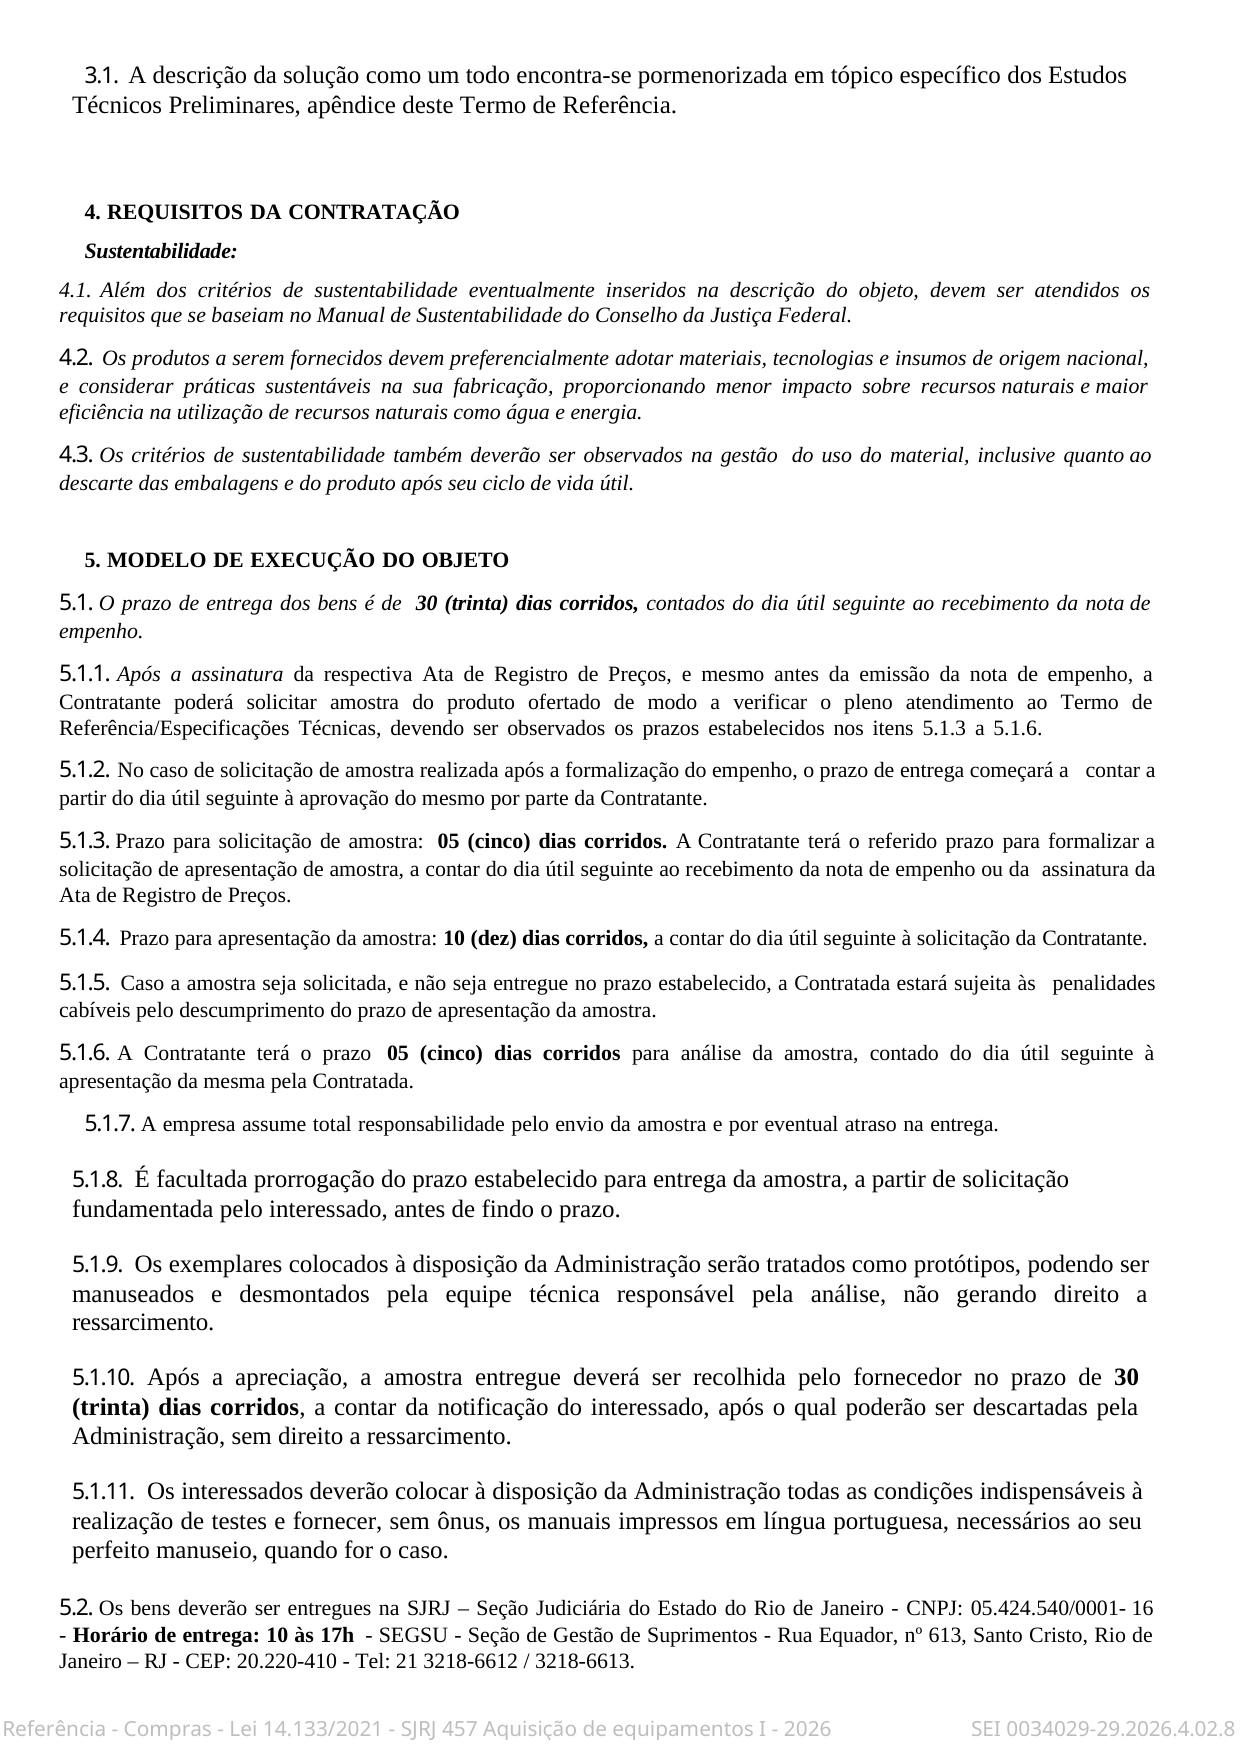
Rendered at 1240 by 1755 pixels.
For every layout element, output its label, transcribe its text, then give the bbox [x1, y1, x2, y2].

list REQUISITOS DA CONTRATAÇÃO [84, 199, 1181, 224]
subtitle Sustentabilidade: [84, 238, 1181, 263]
list No caso de solicitação de amostra realizada após a formalização do empenho, o prazo de entrega começará a contar a partir do dia útil seguinte à aprovação do mesmo por parte da Contratante. [59, 753, 1155, 811]
list A descrição da solução como um todo encontra-se pormenorizada em tópico específico dos Estudos Técnicos Preliminares, apêndice deste Termo de Referência. [72, 58, 1127, 118]
list Os produtos a serem fornecidos devem preferencialmente adotar materiais, tecnologias e insumos de origem nacional, e considerar práticas sustentáveis na sua fabricação, proporcionando menor impacto sobre recursos naturais e maior eficiência na utilização de recursos naturais como água e energia. [59, 341, 1150, 424]
list Após a assinatura da respectiva Ata de Registro de Preços, e mesmo antes da emissão da nota de empenho, a Contratante poderá solicitar amostra do produto ofertado de modo a verificar o pleno atendimento ao Termo de Referência/Especificações Técnicas, devendo ser observados os prazos estabelecidos nos itens 5.1.3 a 5.1.6. [59, 657, 1154, 740]
list Após a apreciação, a amostra entregue deverá ser recolhida pelo fornecedor no prazo de 30 (trinta) dias corridos, a contar da notificação do interessado, após o qual poderão ser descartadas pela Administração, sem direito a ressarcimento. [72, 1361, 1139, 1450]
list O prazo de entrega dos bens é de 30 (trinta) dias corridos, contados do dia útil seguinte ao recebimento da nota de empenho. [59, 586, 1154, 643]
list Os critérios de sustentabilidade também deverão ser observados na gestão do uso do material, inclusive quanto ao descarte das embalagens e do produto após seu ciclo de vida útil. [59, 438, 1154, 495]
list Além dos critérios de sustentabilidade eventualmente inseridos na descrição do objeto, devem ser atendidos os requisitos que se baseiam no Manual de Sustentabilidade do Conselho da Justiça Federal. [59, 277, 1154, 328]
list A Contratante terá o prazo 05 (cinco) dias corridos para análise da amostra, contado do dia útil seguinte à apresentação da mesma pela Contratada. [59, 1036, 1155, 1093]
list Prazo para apresentação da amostra: 10 (dez) dias corridos, a contar do dia útil seguinte à solicitação da Contratante. [59, 921, 1155, 952]
list MODELO DE EXECUÇÃO DO OBJETO [84, 547, 1181, 572]
list Prazo para solicitação de amostra: 05 (cinco) dias corridos. A Contratante terá o referido prazo para formalizar a solicitação de apresentação de amostra, a contar do dia útil seguinte ao recebimento da nota de empenho ou da assinatura da Ata de Registro de Preços. [59, 824, 1156, 907]
list É facultada prorrogação do prazo estabelecido para entrega da amostra, a partir de solicitação fundamentada pelo interessado, antes de findo o prazo. [72, 1162, 1069, 1222]
list Os exemplares colocados à disposição da Administração serão tratados como protótipos, podendo ser manuseados e desmontados pela equipe técnica responsável pela análise, não gerando direito a ressarcimento. [72, 1247, 1149, 1336]
list Caso a amostra seja solicitada, e não seja entregue no prazo estabelecido, a Contratada estará sujeita às penalidades cabíveis pelo descumprimento do prazo de apresentação da amostra. [59, 966, 1155, 1023]
list Os bens deverão ser entregues na SJRJ – Seção Judiciária do Estado do Rio de Janeiro - CNPJ: 05.424.540/0001- 16 - Horário de entrega: 10 às 17h - SEGSU - Seção de Gestão de Suprimentos - Rua Equador, nº 613, Santo Cristo, Rio de Janeiro – RJ - CEP: 20.220-410 - Tel: 21 3218-6612 / 3218-6613. [59, 1591, 1155, 1674]
list Os interessados deverão colocar à disposição da Administração todas as condições indispensáveis à realização de testes e fornecer, sem ônus, os manuais impressos em língua portuguesa, necessários ao seu perfeito manuseio, quando for o caso. [72, 1475, 1143, 1564]
list A empresa assume total responsabilidade pelo envio da amostra e por eventual atraso na entrega. [84, 1107, 1181, 1138]
